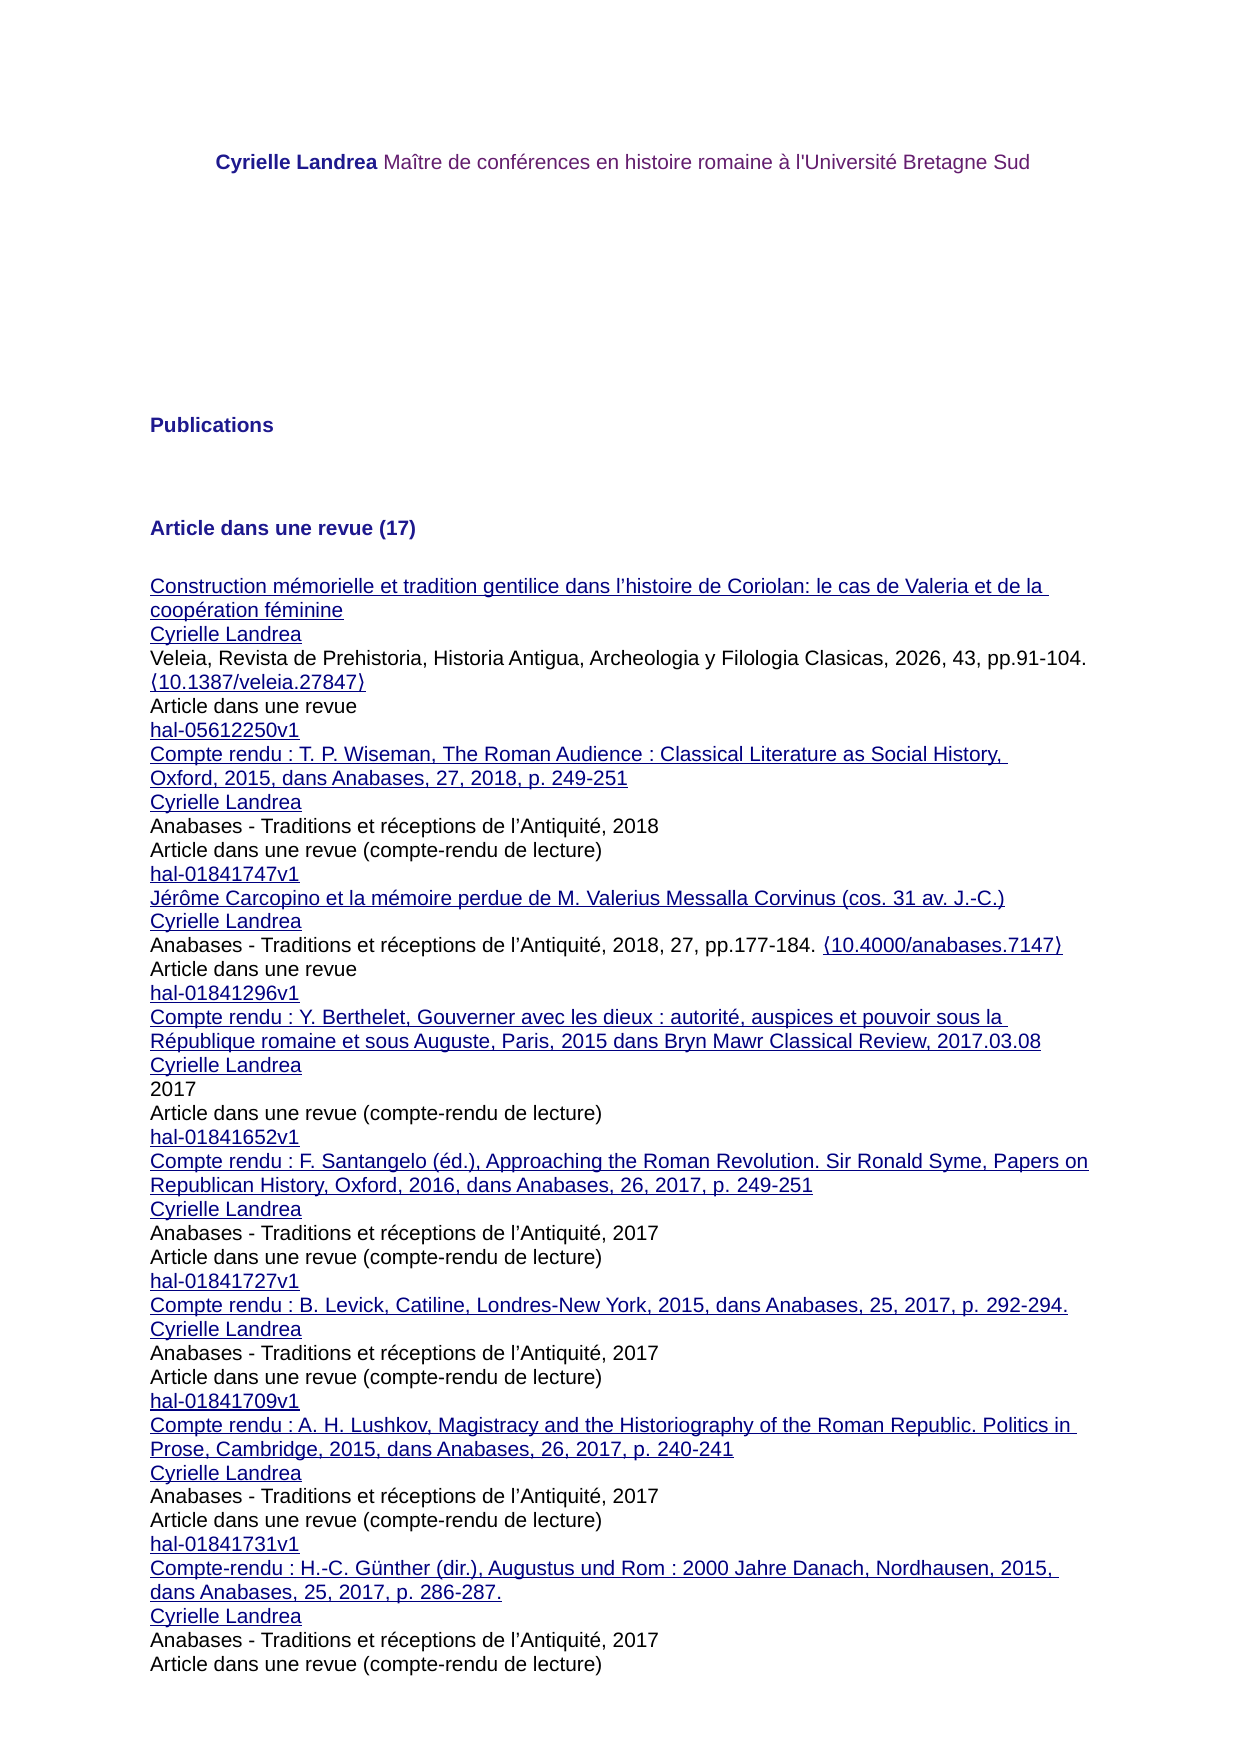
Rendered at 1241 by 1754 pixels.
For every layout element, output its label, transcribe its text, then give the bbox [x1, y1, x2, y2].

table_cell Jérôme Carcopino et la mémoire perdue de M. Valerius Messalla Corvinus (cos. 31 av. J.-C.) Cyrielle Landrea Anabases - Traditions et réceptions de l’Antiquité, 2018, 27, pp.177-184. ⟨10.4000/anabases.7147⟩ Article dans une revue hal-01841296v1 [150, 885, 1090, 1005]
table_cell Compte rendu : F. Santangelo (éd.), Approaching the Roman Revolution. Sir Ronald Syme, Papers on Republican History, Oxford, 2016, dans Anabases, 26, 2017, p. 249-251 Cyrielle Landrea Anabases - Traditions et réceptions de l’Antiquité, 2017 Article dans une revue (compte-rendu de lecture) hal-01841727v1 [150, 1149, 1090, 1293]
subtitle Cyrielle Landrea Maître de conférences en histoire romaine à l'Université Bretagne Sud [150, 150, 1090, 174]
table_cell Compte rendu : Y. Berthelet, Gouverner avec les dieux : autorité, auspices et pouvoir sous la République romaine et sous Auguste, Paris, 2015 dans Bryn Mawr Classical Review, 2017.03.08 Cyrielle Landrea 2017 Article dans une revue (compte-rendu de lecture) hal-01841652v1 [150, 1005, 1090, 1149]
subtitle Publications [150, 412, 1090, 436]
table_cell Compte rendu : B. Levick, Catiline, Londres-New York, 2015, dans Anabases, 25, 2017, p. 292-294. Cyrielle Landrea Anabases - Traditions et réceptions de l’Antiquité, 2017 Article dans une revue (compte-rendu de lecture) hal-01841709v1 [150, 1293, 1090, 1412]
table_cell Compte-rendu : H.-C. Günther (dir.), Augustus und Rom : 2000 Jahre Danach, Nordhausen, 2015, dans Anabases, 25, 2017, p. 286-287. Cyrielle Landrea Anabases - Traditions et réceptions de l’Antiquité, 2017 Article dans une revue (compte-rendu de lecture) [150, 1556, 1090, 1676]
table_header Construction mémorielle et tradition gentilice dans l’histoire de Coriolan: le cas de Valeria et de la coopération féminine Cyrielle Landrea Veleia, Revista de Prehistoria, Historia Antigua, Archeologia y Filologia Clasicas, 2026, 43, pp.91-104. ⟨10.1387/veleia.27847⟩ Article dans une revue hal-05612250v1 [150, 574, 1090, 742]
table_cell Compte rendu : T. P. Wiseman, The Roman Audience : Classical Literature as Social History, Oxford, 2015, dans Anabases, 27, 2018, p. 249-251 Cyrielle Landrea Anabases - Traditions et réceptions de l’Antiquité, 2018 Article dans une revue (compte-rendu de lecture) hal-01841747v1 [150, 742, 1090, 885]
subtitle Article dans une revue (17) [150, 516, 1090, 539]
table_cell Compte rendu : A. H. Lushkov, Magistracy and the Historiography of the Roman Republic. Politics in Prose, Cambridge, 2015, dans Anabases, 26, 2017, p. 240-241 Cyrielle Landrea Anabases - Traditions et réceptions de l’Antiquité, 2017 Article dans une revue (compte-rendu de lecture) hal-01841731v1 [150, 1413, 1090, 1556]
